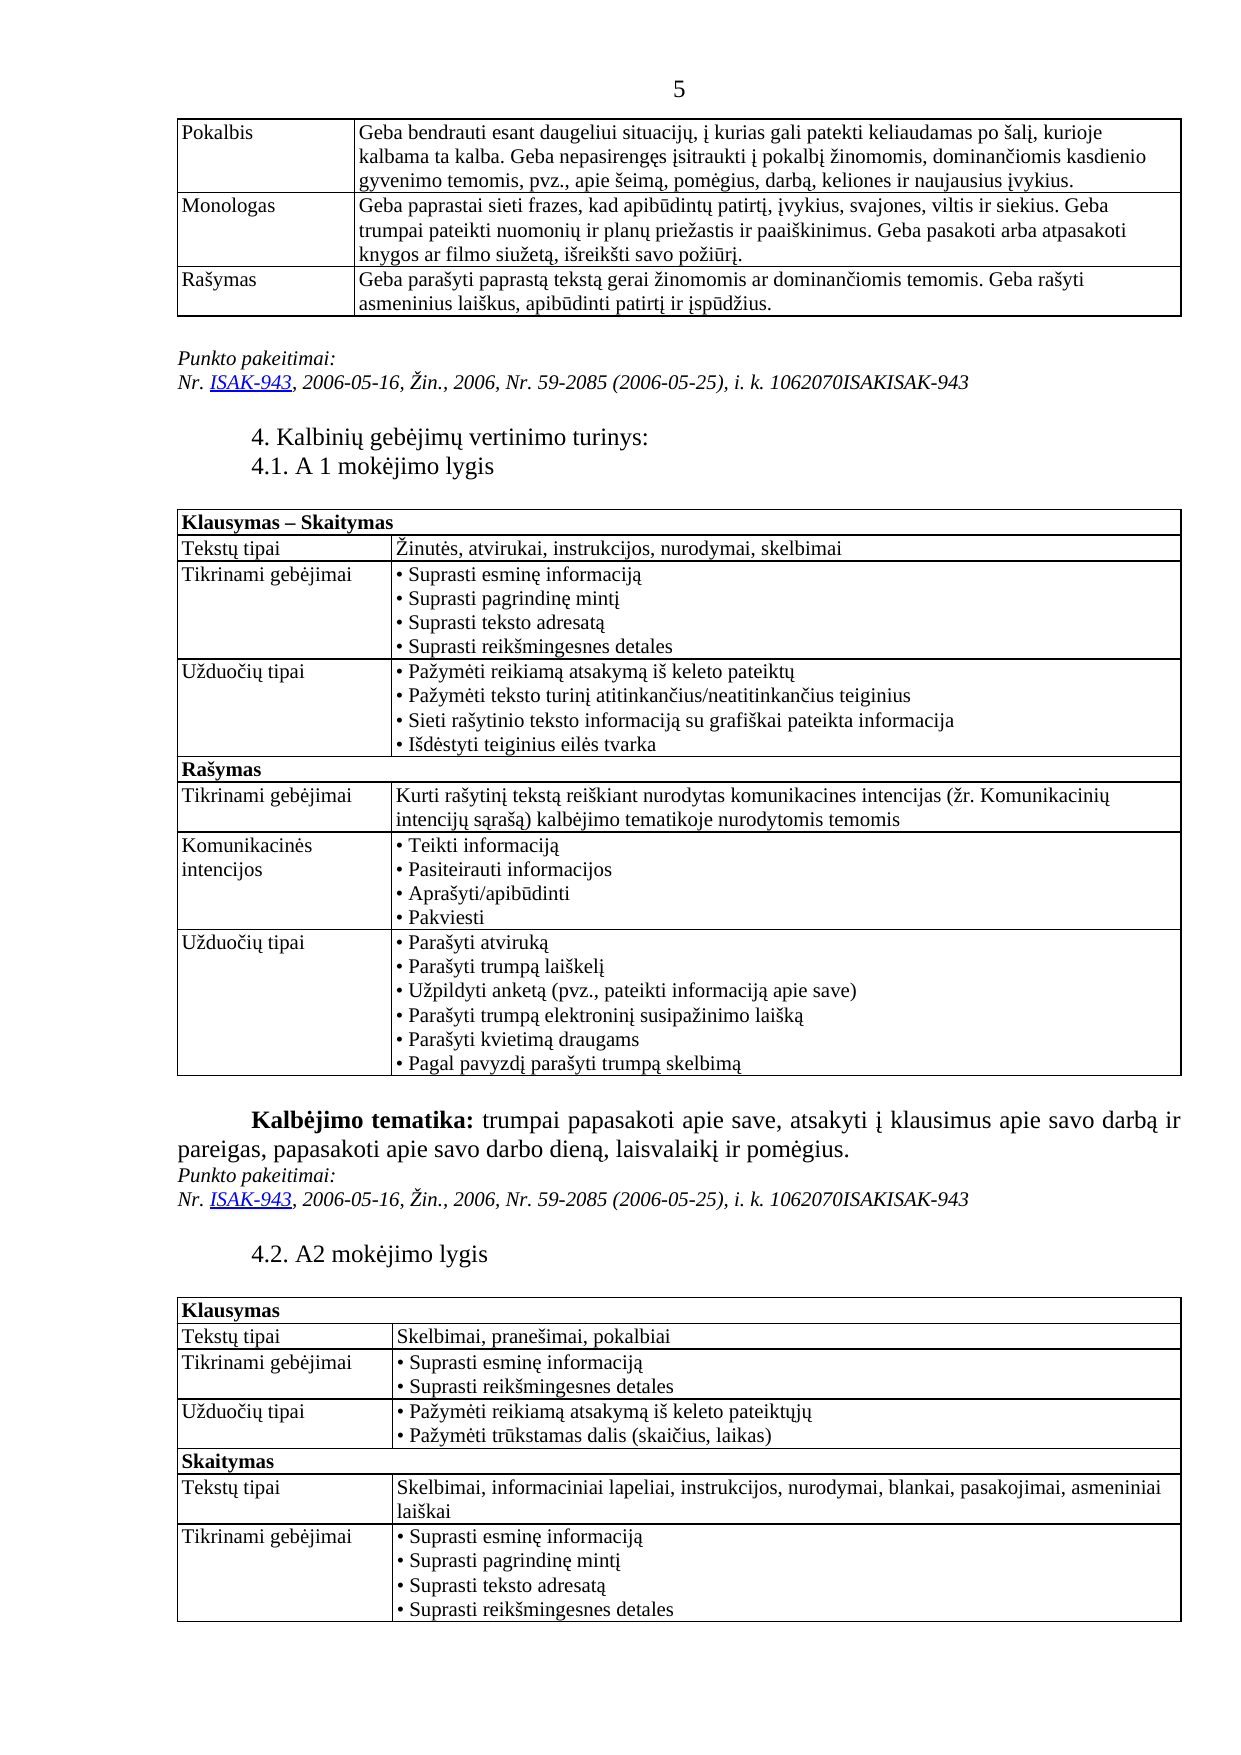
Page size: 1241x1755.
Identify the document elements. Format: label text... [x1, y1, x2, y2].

table_cell • Suprasti esminę informaciją • Suprasti pagrindinę mintį • Suprasti teksto adresatą • Suprasti reikšmingesnes detales [392, 562, 1180, 658]
text 4.2. A2 mokėjimo lygis [177, 1239, 1181, 1268]
table_cell • Parašyti atviruką • Parašyti trumpą laiškelį • Užpildyti anketą (pvz., pateikti informaciją apie save) • Parašyti trumpą elektroninį susipažinimo laišką • Parašyti kvietimą draugams • Pagal pavyzdį parašyti trumpą skelbimą [392, 930, 1180, 1075]
table_cell • Suprasti esminę informaciją • Suprasti pagrindinę mintį • Suprasti teksto adresatą • Suprasti reikšmingesnes detales [393, 1525, 1180, 1621]
text Nr. ISAK-943, 2006-05-16, Žin., 2006, Nr. 59-2085 (2006-05-25), i. k. 1062070ISAKISAK-943 [177, 370, 1181, 394]
table_cell Užduočių tipai [178, 1400, 392, 1447]
text Punkto pakeitimai: [177, 346, 1181, 370]
table_cell • Suprasti esminę informaciją • Suprasti reikšmingesnes detales [393, 1350, 1180, 1398]
text Punkto pakeitimai: [177, 1162, 1181, 1187]
table_cell Skaitymas [178, 1449, 1180, 1473]
table_cell • Pažymėti reikiamą atsakymą iš keleto pateiktų • Pažymėti teksto turinį atitinkančius/neatitinkančius teiginius • Sieti rašytinio teksto informaciją su grafiškai pateikta informacija • Išdėstyti teiginius eilės tvarka [392, 660, 1180, 756]
table_cell Tekstų tipai [178, 1475, 392, 1523]
table_header Klausymas – Skaitymas [178, 510, 1180, 534]
table_cell Geba parašyti paprastą tekstą gerai žinomomis ar dominančiomis temomis. Geba rašyti asmeninius laiškus, apibūdinti patirtį ir įspūdžius. [355, 267, 1180, 315]
table_cell Skelbimai, pranešimai, pokalbiai [393, 1324, 1180, 1348]
table_cell Tikrinami gebėjimai [178, 1525, 392, 1621]
text 4. Kalbinių gebėjimų vertinimo turinys: [177, 422, 1181, 451]
table_cell Tekstų tipai [178, 1324, 392, 1348]
table_cell Užduočių tipai [178, 930, 391, 1075]
text 4.1. A 1 mokėjimo lygis [177, 451, 1181, 480]
table_cell Skelbimai, informaciniai lapeliai, instrukcijos, nurodymai, blankai, pasakojimai, asmeniniai laiškai [393, 1475, 1180, 1523]
table_cell Tekstų tipai [178, 536, 391, 560]
table_cell Monologas [178, 193, 354, 266]
table_cell Pokalbis [178, 120, 354, 192]
text Kalbėjimo tematika: trumpai papasakoti apie save, atsakyti į klausimus apie savo darbą ir pareigas, papasakoti apie savo darbo dieną, laisvalaikį ir pomėgius. [177, 1105, 1181, 1162]
table_cell Tikrinami gebėjimai [178, 783, 391, 831]
table_header Klausymas [178, 1298, 1180, 1322]
table_cell • Teikti informaciją • Pasiteirauti informacijos • Aprašyti/apibūdinti • Pakviesti [392, 833, 1180, 929]
table_cell Žinutės, atvirukai, instrukcijos, nurodymai, skelbimai [392, 536, 1180, 560]
table_cell Rašymas [178, 267, 354, 315]
table_cell Tikrinami gebėjimai [178, 562, 391, 658]
table_cell • Pažymėti reikiamą atsakymą iš keleto pateiktųjų • Pažymėti trūkstamas dalis (skaičius, laikas) [393, 1400, 1180, 1447]
table_cell Geba paprastai sieti frazes, kad apibūdintų patirtį, įvykius, svajones, viltis ir siekius. Geba trumpai pateikti nuomonių ir planų priežastis ir paaiškinimus. Geba pasakoti arba atpasakoti knygos ar filmo siužetą, išreikšti savo požiūrį. [355, 193, 1180, 266]
table_cell Komunikacinės intencijos [178, 833, 391, 929]
table_cell Kurti rašytinį tekstą reiškiant nurodytas komunikacines intencijas (žr. Komunikacinių intencijų sąrašą) kalbėjimo tematikoje nurodytomis temomis [392, 783, 1180, 831]
table_cell Užduočių tipai [178, 660, 391, 756]
table_cell Rašymas [178, 757, 1180, 781]
table_cell Geba bendrauti esant daugeliui situacijų, į kurias gali patekti keliaudamas po šalį, kurioje kalbama ta kalba. Geba nepasirengęs įsitraukti į pokalbį žinomomis, dominančiomis kasdienio gyvenimo temomis, pvz., apie šeimą, pomėgius, darbą, keliones ir naujausius įvykius. [355, 120, 1180, 192]
table_cell Tikrinami gebėjimai [178, 1350, 392, 1398]
text Nr. ISAK-943, 2006-05-16, Žin., 2006, Nr. 59-2085 (2006-05-25), i. k. 1062070ISAKISAK-943 [177, 1187, 1181, 1211]
